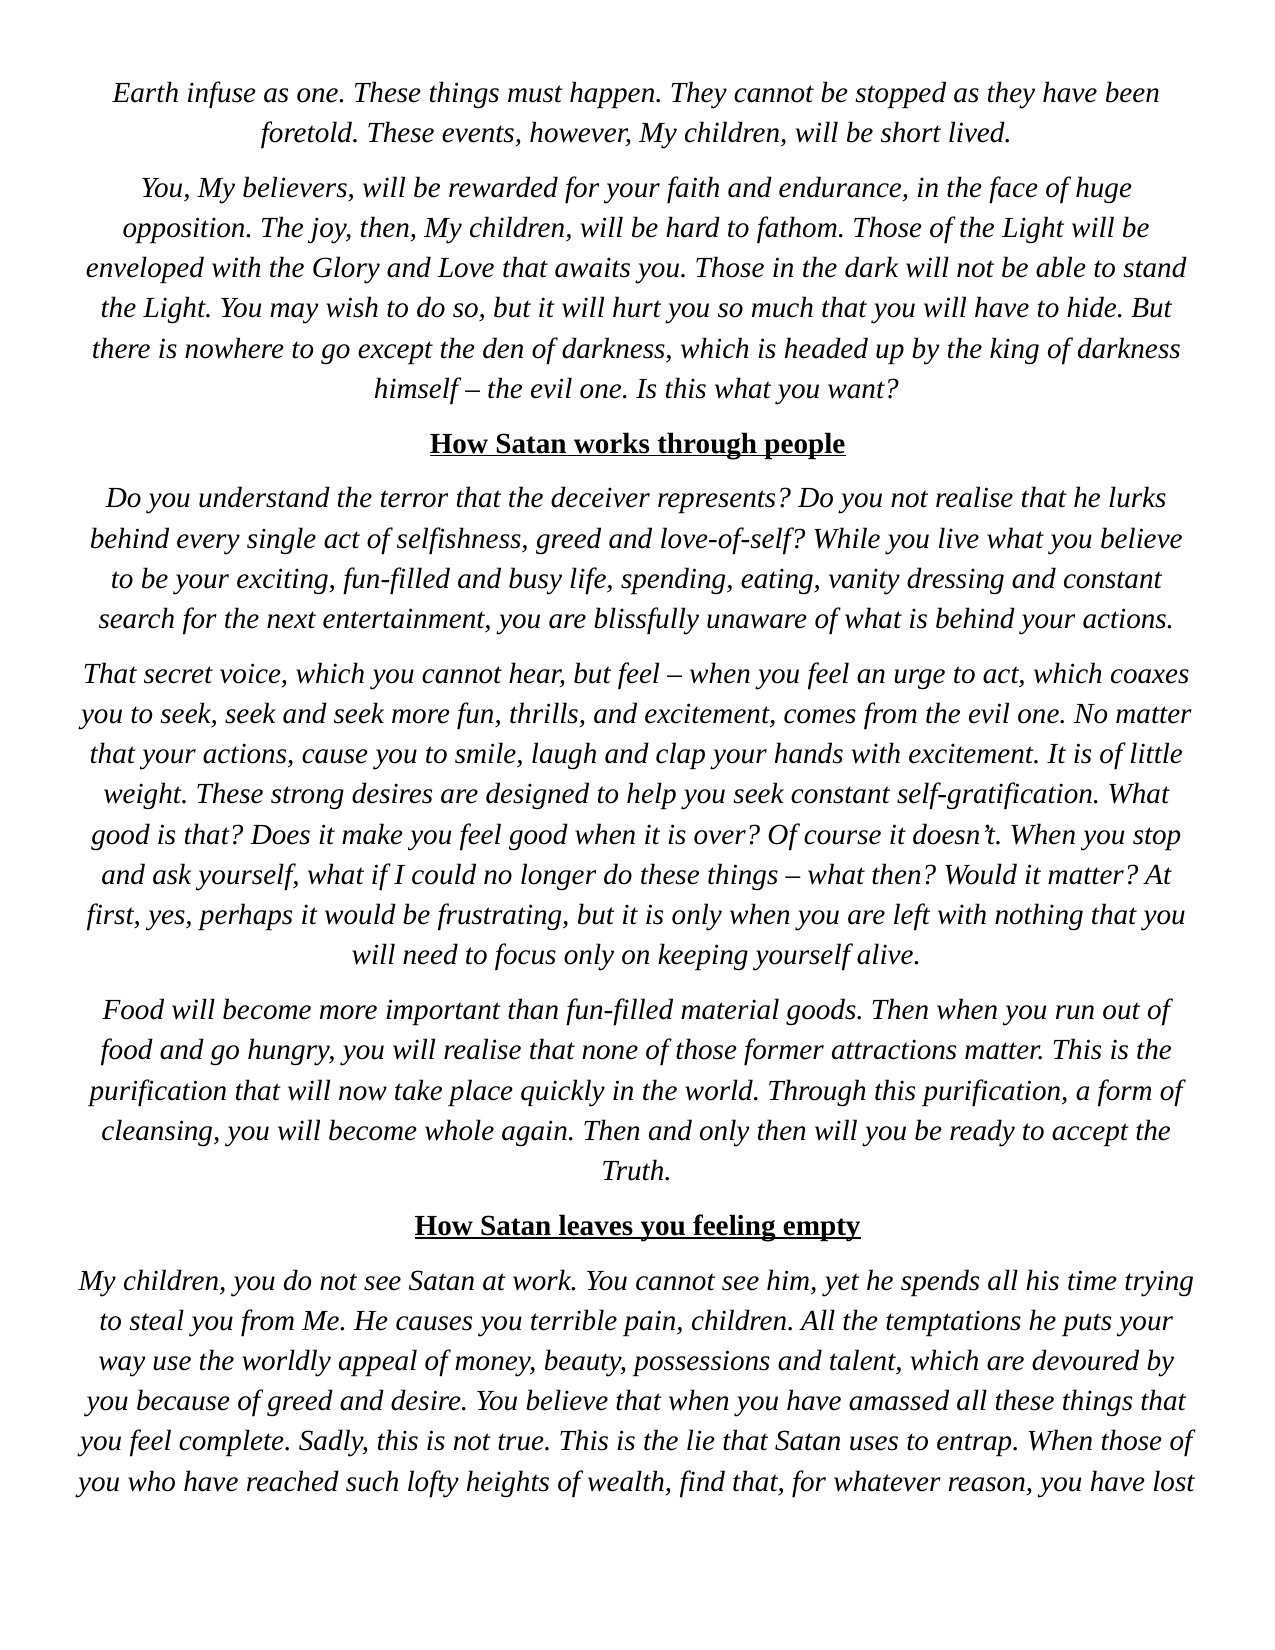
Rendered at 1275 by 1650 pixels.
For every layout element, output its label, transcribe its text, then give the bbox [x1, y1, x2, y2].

text Food will become more important than fun-filled material goods. Then when you run out of food and go hungry, you will realise that none of those former attractions matter. This is the purification that will now take place quickly in the world. Through this purification, a form of cleansing, you will become whole again. Then and only then will you be ready to accept the Truth. [75, 992, 1200, 1187]
text Do you understand the terror that the deceiver represents? Do you not realise that he lurks behind every single act of selfishness, greed and love-of-self? While you live what you believe to be your exciting, fun-filled and busy life, spending, eating, vanity dressing and constant search for the next entertainment, you are blissfully unaware of what is behind your actions. [75, 481, 1200, 635]
text My children, you do not see Satan at work. You cannot see him, yet he spends all his time trying to steal you from Me. He causes you terrible pain, children. All the temptations he puts your way use the worldly appeal of money, beauty, possessions and talent, which are devoured by you because of greed and desire. You believe that when you have amassed all these things that you feel complete. Sadly, this is not true. This is the lie that Satan uses to entrap. When those of you who have reached such lofty heights of wealth, find that, for whatever reason, you have lost [75, 1263, 1200, 1497]
text You, My believers, will be rewarded for your faith and endurance, in the face of huge opposition. The joy, then, My children, will be hard to fathom. Those of the Light will be enveloped with the Glory and Love that awaits you. Those in the dark will not be able to stand the Light. You may wish to do so, but it will hurt you so much that you will have to hide. But there is nowhere to go except the den of darkness, which is headed up by the king of darkness himself – the evil one. Is this what you want? [75, 170, 1200, 404]
text That secret voice, which you cannot hear, but feel – when you feel an urge to act, which coaxes you to seek, seek and seek more fun, thrills, and excitement, comes from the evil one. No matter that your actions, cause you to smile, laugh and clap your hands with excitement. It is of little weight. These strong desires are designed to help you seek constant self-gratification. What good is that? Does it make you feel good when it is over? Of course it doesn’t. When you stop and ask yourself, what if I could no longer do these things – what then? Would it matter? At first, yes, perhaps it would be frustrating, but it is only when you are left with nothing that you will need to focus only on keeping yourself alive. [75, 656, 1200, 971]
text Earth infuse as one. These things must happen. They cannot be stopped as they have been foretold. These events, however, My children, will be short lived. [75, 75, 1200, 149]
text How Satan works through people [75, 426, 1200, 459]
text How Satan leaves you feeling empty [75, 1208, 1200, 1241]
